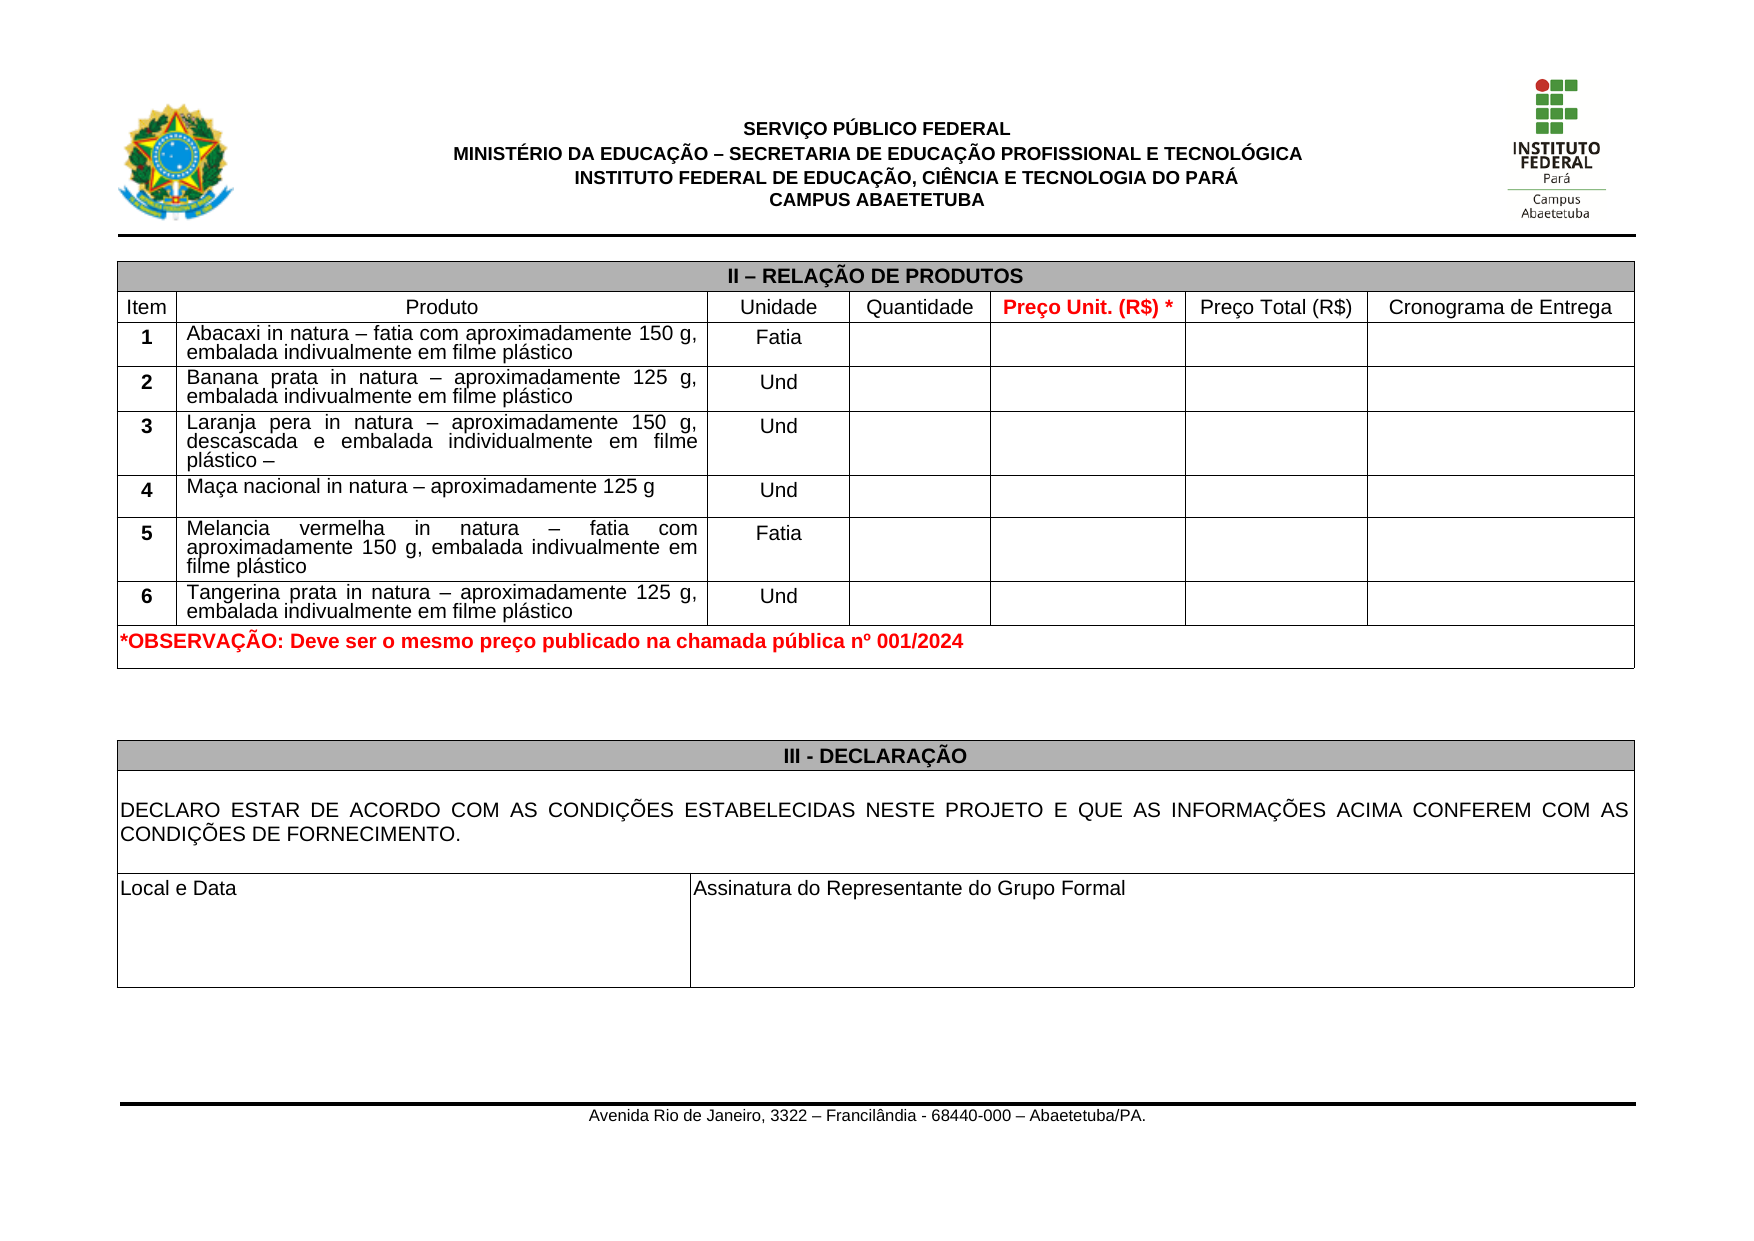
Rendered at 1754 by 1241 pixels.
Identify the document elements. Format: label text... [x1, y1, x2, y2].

table_cell [991, 367, 1185, 411]
table_header III - DECLARAÇÃO [118, 741, 1634, 770]
table_cell Banana prata in natura – aproximadamente 125 g, embalada indivualmente em filme plástico [177, 367, 707, 411]
table_cell Und [708, 582, 849, 625]
table_cell 6 [118, 582, 176, 625]
table_cell Abacaxi in natura – fatia com aproximadamente 150 g, embalada indivualmente em filme plástico [177, 323, 707, 366]
table_cell Assinatura do Representante do Grupo Formal [691, 874, 1634, 987]
table_cell [850, 476, 990, 517]
table_cell [1368, 412, 1634, 474]
table_cell Local e Data [118, 874, 690, 987]
table_cell [1368, 582, 1634, 625]
table_cell Und [708, 476, 849, 517]
table_cell [1368, 476, 1634, 517]
table_cell *OBSERVAÇÃO: Deve ser o mesmo preço publicado na chamada pública nº 001/2024 [118, 626, 1634, 668]
table_cell [1368, 367, 1634, 411]
table_cell Quantidade [850, 292, 990, 321]
table_cell [1186, 367, 1367, 411]
table_cell [1186, 582, 1367, 625]
table_cell [991, 323, 1185, 366]
table_cell Und [708, 412, 849, 474]
table_cell Laranja pera in natura – aproximadamente 150 g, descascada e embalada individualmente em filme plástico – [177, 412, 707, 474]
table_cell [991, 412, 1185, 474]
table_cell 5 [118, 518, 176, 581]
table_cell Fatia [708, 518, 849, 581]
table_header II – RELAÇÃO DE PRODUTOS [118, 262, 1634, 291]
table_cell Tangerina prata in natura – aproximadamente 125 g, embalada indivualmente em filme plástico [177, 582, 707, 625]
table_cell [850, 323, 990, 366]
table_cell [991, 582, 1185, 625]
table_cell [1186, 323, 1367, 366]
table_cell [1186, 518, 1367, 581]
table_cell [850, 518, 990, 581]
table_cell [1368, 518, 1634, 581]
table_cell [1368, 323, 1634, 366]
table_cell 4 [118, 476, 176, 517]
table_cell Fatia [708, 323, 849, 366]
table_cell Und [708, 367, 849, 411]
table_cell Produto [177, 292, 707, 321]
table_cell Item [118, 292, 176, 321]
table_cell Melancia vermelha in natura – fatia com aproximadamente 150 g, embalada indivualmente em filme plástico [177, 518, 707, 581]
table_cell [991, 518, 1185, 581]
table_cell 2 [118, 367, 176, 411]
table_cell Preço Unit. (R$) * [991, 292, 1185, 321]
table_cell Maça nacional in natura – aproximadamente 125 g [177, 476, 707, 517]
table_cell Preço Total (R$) [1186, 292, 1367, 321]
table_cell [850, 367, 990, 411]
table_cell [850, 582, 990, 625]
table_cell [1186, 412, 1367, 474]
table_cell DECLARO ESTAR DE ACORDO COM AS CONDIÇÕES ESTABELECIDAS NESTE PROJETO E QUE AS INFORMAÇÕES ACIMA CONFEREM COM AS CONDIÇÕES DE FORNECIMENTO. [118, 771, 1634, 873]
table_cell Unidade [708, 292, 849, 321]
table_cell [850, 412, 990, 474]
table_cell Cronograma de Entrega [1368, 292, 1634, 321]
table_cell 3 [118, 412, 176, 474]
table_cell [1186, 476, 1367, 517]
table_cell [991, 476, 1185, 517]
table_cell 1 [118, 323, 176, 366]
